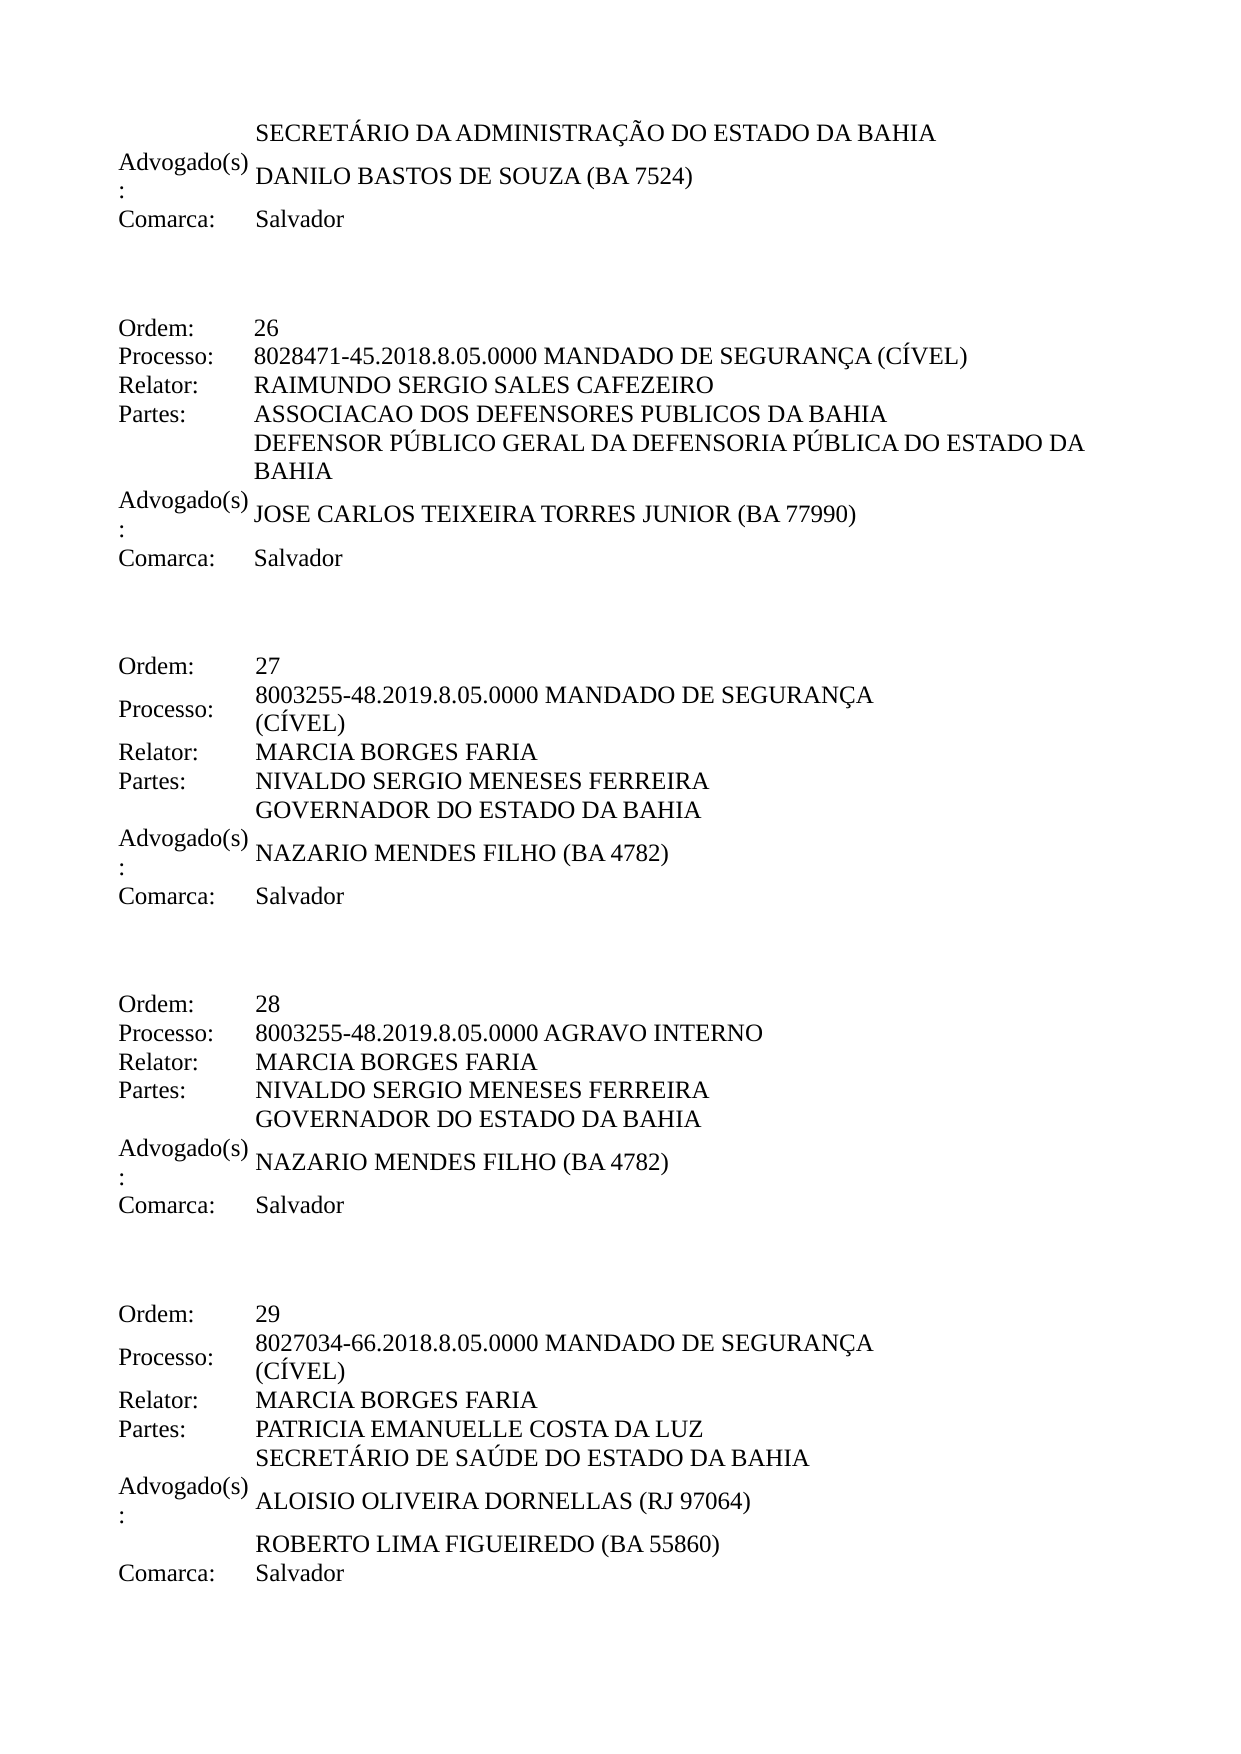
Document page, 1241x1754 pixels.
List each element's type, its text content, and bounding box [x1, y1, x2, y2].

table_header Ordem: [118, 989, 255, 1018]
table_cell Comarca: [118, 1191, 255, 1219]
table_cell Advogado(s): [118, 1471, 255, 1529]
table_header Ordem: [118, 313, 254, 341]
table_cell [118, 1104, 255, 1133]
table_cell SECRETÁRIO DE SAÚDE DO ESTADO DA BAHIA [255, 1443, 969, 1471]
table_cell Partes: [118, 1414, 255, 1443]
table_cell SECRETÁRIO DA ADMINISTRAÇÃO DO ESTADO DA BAHIA [255, 118, 969, 147]
table_cell Comarca: [118, 1558, 255, 1586]
table_cell DEFENSOR PÚBLICO GERAL DA DEFENSORIA PÚBLICA DO ESTADO DA BAHIA [254, 428, 1122, 485]
table_cell Processo: [118, 341, 254, 370]
table_header 27 [255, 651, 969, 680]
table_cell Salvador [255, 1558, 969, 1586]
table_cell [118, 795, 255, 823]
table_cell GOVERNADOR DO ESTADO DA BAHIA [255, 795, 969, 823]
table_cell Advogado(s): [118, 824, 255, 881]
table_cell ROBERTO LIMA FIGUEIREDO (BA 55860) [255, 1529, 969, 1558]
table_cell PATRICIA EMANUELLE COSTA DA LUZ [255, 1414, 969, 1443]
table_cell 8003255-48.2019.8.05.0000 AGRAVO INTERNO [255, 1018, 766, 1047]
table_cell Advogado(s): [118, 147, 255, 204]
table_cell Salvador [255, 881, 969, 910]
table_cell NIVALDO SERGIO MENESES FERREIRA [255, 766, 969, 795]
table_cell [118, 1443, 255, 1471]
table_cell Processo: [118, 680, 255, 737]
table_cell RAIMUNDO SERGIO SALES CAFEZEIRO [254, 370, 1122, 399]
table_cell 8028471-45.2018.8.05.0000 MANDADO DE SEGURANÇA (CÍVEL) [254, 341, 1122, 370]
table_header 26 [254, 313, 1122, 341]
table_cell Relator: [118, 370, 254, 399]
table_cell [118, 428, 254, 485]
table_cell Partes: [118, 766, 255, 795]
table_cell ALOISIO OLIVEIRA DORNELLAS (RJ 97064) [255, 1471, 969, 1529]
table_cell MARCIA BORGES FARIA [255, 737, 969, 766]
table_cell 8027034-66.2018.8.05.0000 MANDADO DE SEGURANÇA (CÍVEL) [255, 1328, 969, 1385]
table_cell Salvador [255, 1191, 766, 1219]
table_cell [118, 118, 255, 147]
table_header Ordem: [118, 1299, 255, 1328]
table_header 29 [255, 1299, 969, 1328]
table_cell Partes: [118, 1076, 255, 1104]
table_cell Processo: [118, 1018, 255, 1047]
table_cell Relator: [118, 1047, 255, 1076]
table_cell MARCIA BORGES FARIA [255, 1047, 766, 1076]
table_cell MARCIA BORGES FARIA [255, 1385, 969, 1414]
table_header Ordem: [118, 651, 255, 680]
table_cell Partes: [118, 399, 254, 428]
table_cell NAZARIO MENDES FILHO (BA 4782) [255, 1133, 766, 1191]
table_cell Relator: [118, 1385, 255, 1414]
table_cell DANILO BASTOS DE SOUZA (BA 7524) [255, 147, 969, 204]
table_cell Relator: [118, 737, 255, 766]
table_cell Advogado(s): [118, 1133, 255, 1191]
table_cell Advogado(s): [118, 485, 254, 543]
table_cell Comarca: [118, 543, 254, 571]
table_cell JOSE CARLOS TEIXEIRA TORRES JUNIOR (BA 77990) [254, 485, 1122, 543]
table_cell Comarca: [118, 204, 255, 233]
table_cell ASSOCIACAO DOS DEFENSORES PUBLICOS DA BAHIA [254, 399, 1122, 428]
table_header 28 [255, 989, 766, 1018]
table_cell NIVALDO SERGIO MENESES FERREIRA [255, 1076, 766, 1104]
table_cell Comarca: [118, 881, 255, 910]
table_cell Salvador [254, 543, 1122, 571]
table_cell Processo: [118, 1328, 255, 1385]
table_cell [118, 1529, 255, 1558]
table_cell 8003255-48.2019.8.05.0000 MANDADO DE SEGURANÇA (CÍVEL) [255, 680, 969, 737]
table_cell GOVERNADOR DO ESTADO DA BAHIA [255, 1104, 766, 1133]
table_cell Salvador [255, 204, 969, 233]
table_cell NAZARIO MENDES FILHO (BA 4782) [255, 824, 969, 881]
